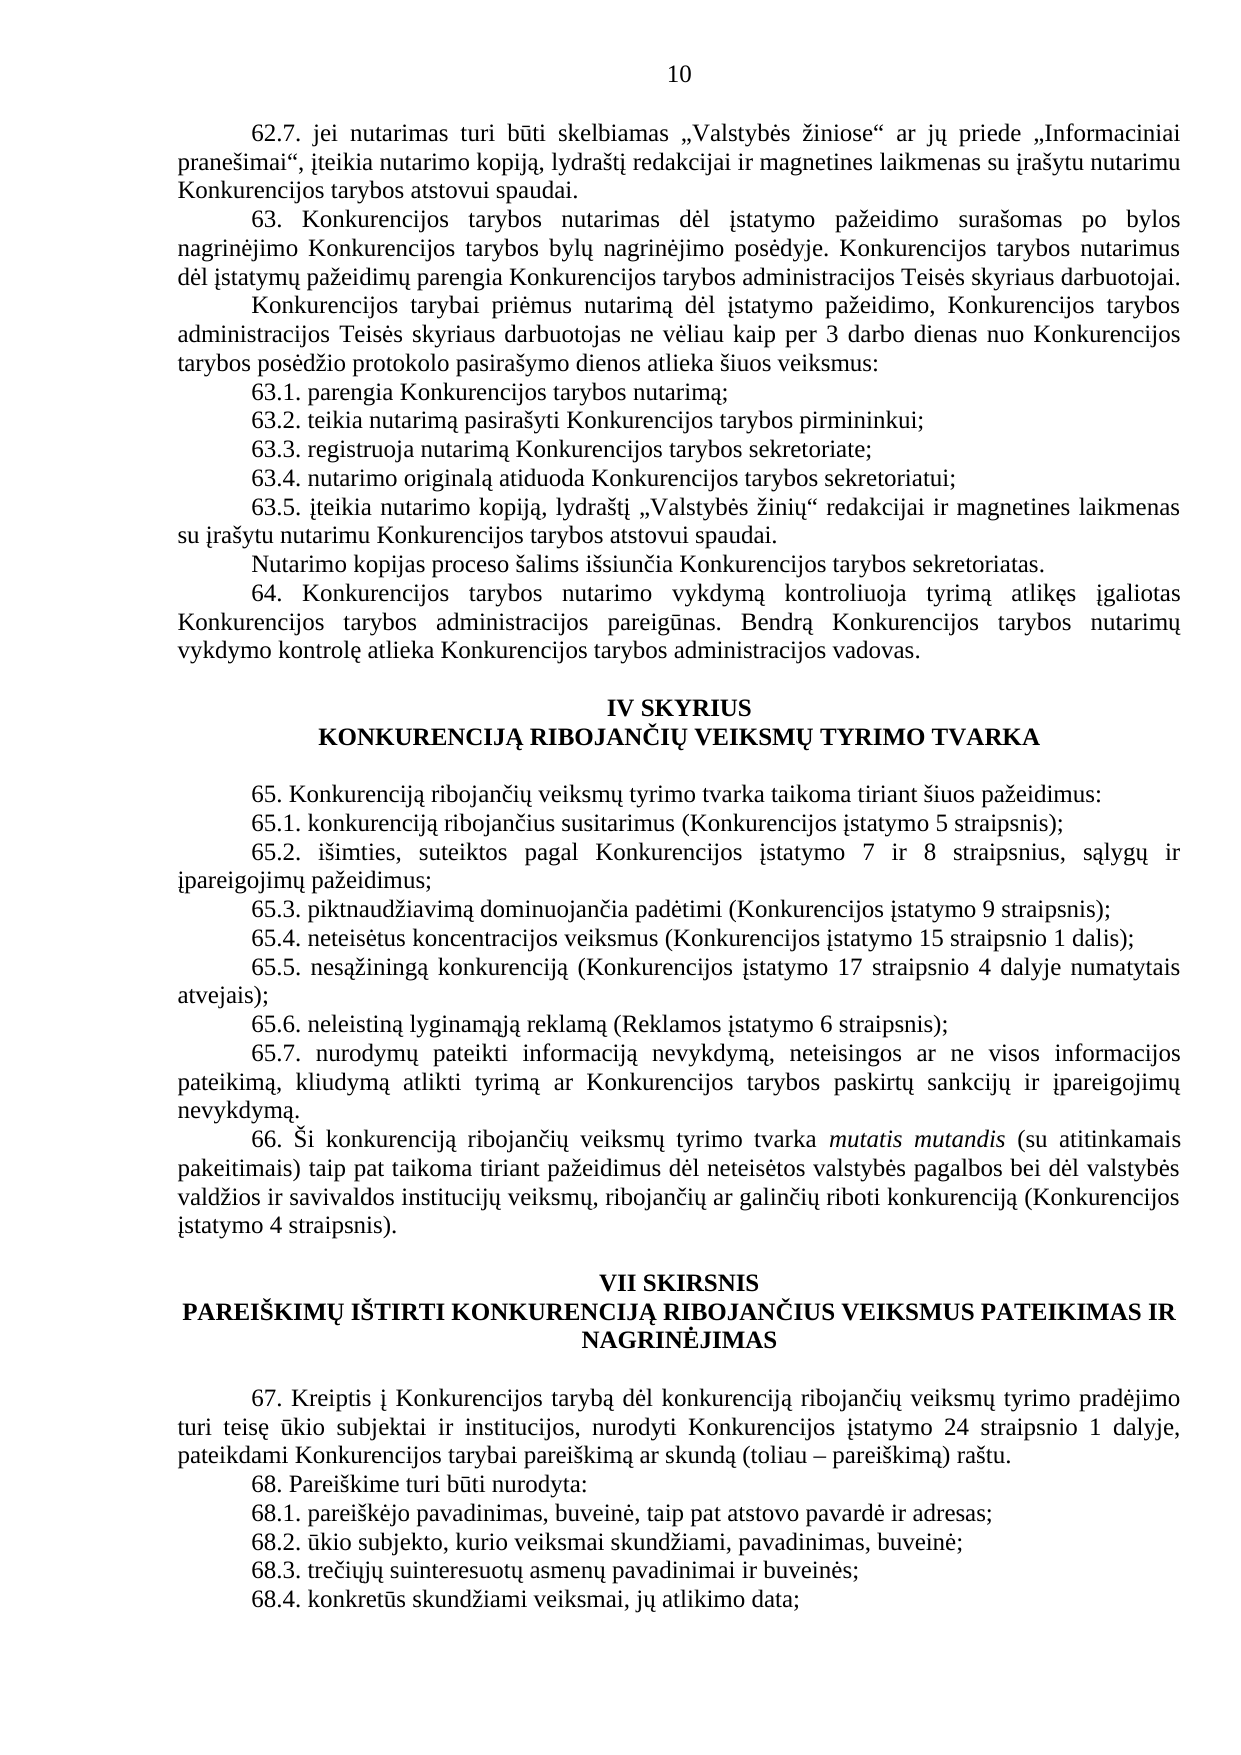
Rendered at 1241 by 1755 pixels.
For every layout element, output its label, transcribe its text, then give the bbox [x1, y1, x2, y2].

text Nutarimo kopijas proceso šalims išsiunčia Konkurencijos tarybos sekretoriatas. [177, 549, 1181, 578]
text 65.3. piktnaudžiavimą dominuojančia padėtimi (Konkurencijos įstatymo 9 straipsnis); [177, 894, 1181, 923]
text 65.2. išimties, suteiktos pagal Konkurencijos įstatymo 7 ir 8 straipsnius, sąlygų ir įpareigojimų pažeidimus; [177, 837, 1181, 894]
text 67. Kreiptis į Konkurencijos tarybą dėl konkurenciją ribojančių veiksmų tyrimo pradėjimo turi teisę ūkio subjektai ir institucijos, nurodyti Konkurencijos įstatymo 24 straipsnio 1 dalyje, pateikdami Konkurencijos tarybai pareiškimą ar skundą (toliau – pareiškimą) raštu. [177, 1383, 1181, 1469]
text 68.2. ūkio subjekto, kurio veiksmai skundžiami, pavadinimas, buveinė; [177, 1527, 1181, 1556]
text Konkurencijos tarybai priėmus nutarimą dėl įstatymo pažeidimo, Konkurencijos tarybos administracijos Teisės skyriaus darbuotojas ne vėliau kaip per 3 darbo dienas nuo Konkurencijos tarybos posėdžio protokolo pasirašymo dienos atlieka šiuos veiksmus: [177, 291, 1181, 377]
text 68. Pareiškime turi būti nurodyta: [177, 1469, 1181, 1498]
text 68.3. trečiųjų suinteresuotų asmenų pavadinimai ir buveinės; [177, 1556, 1181, 1584]
text 68.1. pareiškėjo pavadinimas, buveinė, taip pat atstovo pavardė ir adresas; [177, 1498, 1181, 1527]
text 65.1. konkurenciją ribojančius susitarimus (Konkurencijos įstatymo 5 straipsnis); [177, 808, 1181, 837]
text KONKURENCIJĄ RIBOJANČIŲ VEIKSMŲ TYRIMO TVARKA [177, 722, 1181, 751]
text 62.7. jei nutarimas turi būti skelbiamas „Valstybės žiniose“ ar jų priede „Informaciniai pranešimai“, įteikia nutarimo kopiją, lydraštį redakcijai ir magnetines laikmenas su įrašytu nutarimu Konkurencijos tarybos atstovui spaudai. [177, 118, 1181, 204]
text 65.7. nurodymų pateikti informaciją nevykdymą, neteisingos ar ne visos informacijos pateikimą, kliudymą atlikti tyrimą ar Konkurencijos tarybos paskirtų sankcijų ir įpareigojimų nevykdymą. [177, 1038, 1181, 1124]
text VII SKIRSNIS [177, 1268, 1181, 1297]
text 65. Konkurenciją ribojančių veiksmų tyrimo tvarka taikoma tiriant šiuos pažeidimus: [177, 779, 1181, 808]
text 64. Konkurencijos tarybos nutarimo vykdymą kontroliuoja tyrimą atlikęs įgaliotas Konkurencijos tarybos administracijos pareigūnas. Bendrą Konkurencijos tarybos nutarimų vykdymo kontrolę atlieka Konkurencijos tarybos administracijos vadovas. [177, 578, 1181, 664]
text 68.4. konkretūs skundžiami veiksmai, jų atlikimo data; [177, 1584, 1181, 1613]
text IV SKYRIUS [177, 693, 1181, 722]
text 65.4. neteisėtus koncentracijos veiksmus (Konkurencijos įstatymo 15 straipsnio 1 dalis); [177, 923, 1181, 952]
text 63.2. teikia nutarimą pasirašyti Konkurencijos tarybos pirmininkui; [177, 406, 1181, 434]
text 63. Konkurencijos tarybos nutarimas dėl įstatymo pažeidimo surašomas po bylos nagrinėjimo Konkurencijos tarybos bylų nagrinėjimo posėdyje. Konkurencijos tarybos nutarimus dėl įstatymų pažeidimų parengia Konkurencijos tarybos administracijos Teisės skyriaus darbuotojai. [177, 204, 1181, 291]
text 66. Ši konkurenciją ribojančių veiksmų tyrimo tvarka mutatis mutandis (su atitinkamais pakeitimais) taip pat taikoma tiriant pažeidimus dėl neteisėtos valstybės pagalbos bei dėl valstybės valdžios ir savivaldos institucijų veiksmų, ribojančių ar galinčių riboti konkurenciją (Konkurencijos įstatymo 4 straipsnis). [177, 1124, 1181, 1239]
text 65.6. neleistiną lyginamąją reklamą (Reklamos įstatymo 6 straipsnis); [177, 1009, 1181, 1038]
text 63.1. parengia Konkurencijos tarybos nutarimą; [177, 377, 1181, 406]
text PAREIŠKIMŲ IŠTIRTI KONKURENCIJĄ RIBOJANČIUS VEIKSMUS PATEIKIMAS IR NAGRINĖJIMAS [177, 1297, 1181, 1354]
text 63.3. registruoja nutarimą Konkurencijos tarybos sekretoriate; [177, 434, 1181, 463]
text 63.5. įteikia nutarimo kopiją, lydraštį „Valstybės žinių“ redakcijai ir magnetines laikmenas su įrašytu nutarimu Konkurencijos tarybos atstovui spaudai. [177, 492, 1181, 549]
text 65.5. nesąžiningą konkurenciją (Konkurencijos įstatymo 17 straipsnio 4 dalyje numatytais atvejais); [177, 952, 1181, 1009]
text 63.4. nutarimo originalą atiduoda Konkurencijos tarybos sekretoriatui; [177, 463, 1181, 492]
